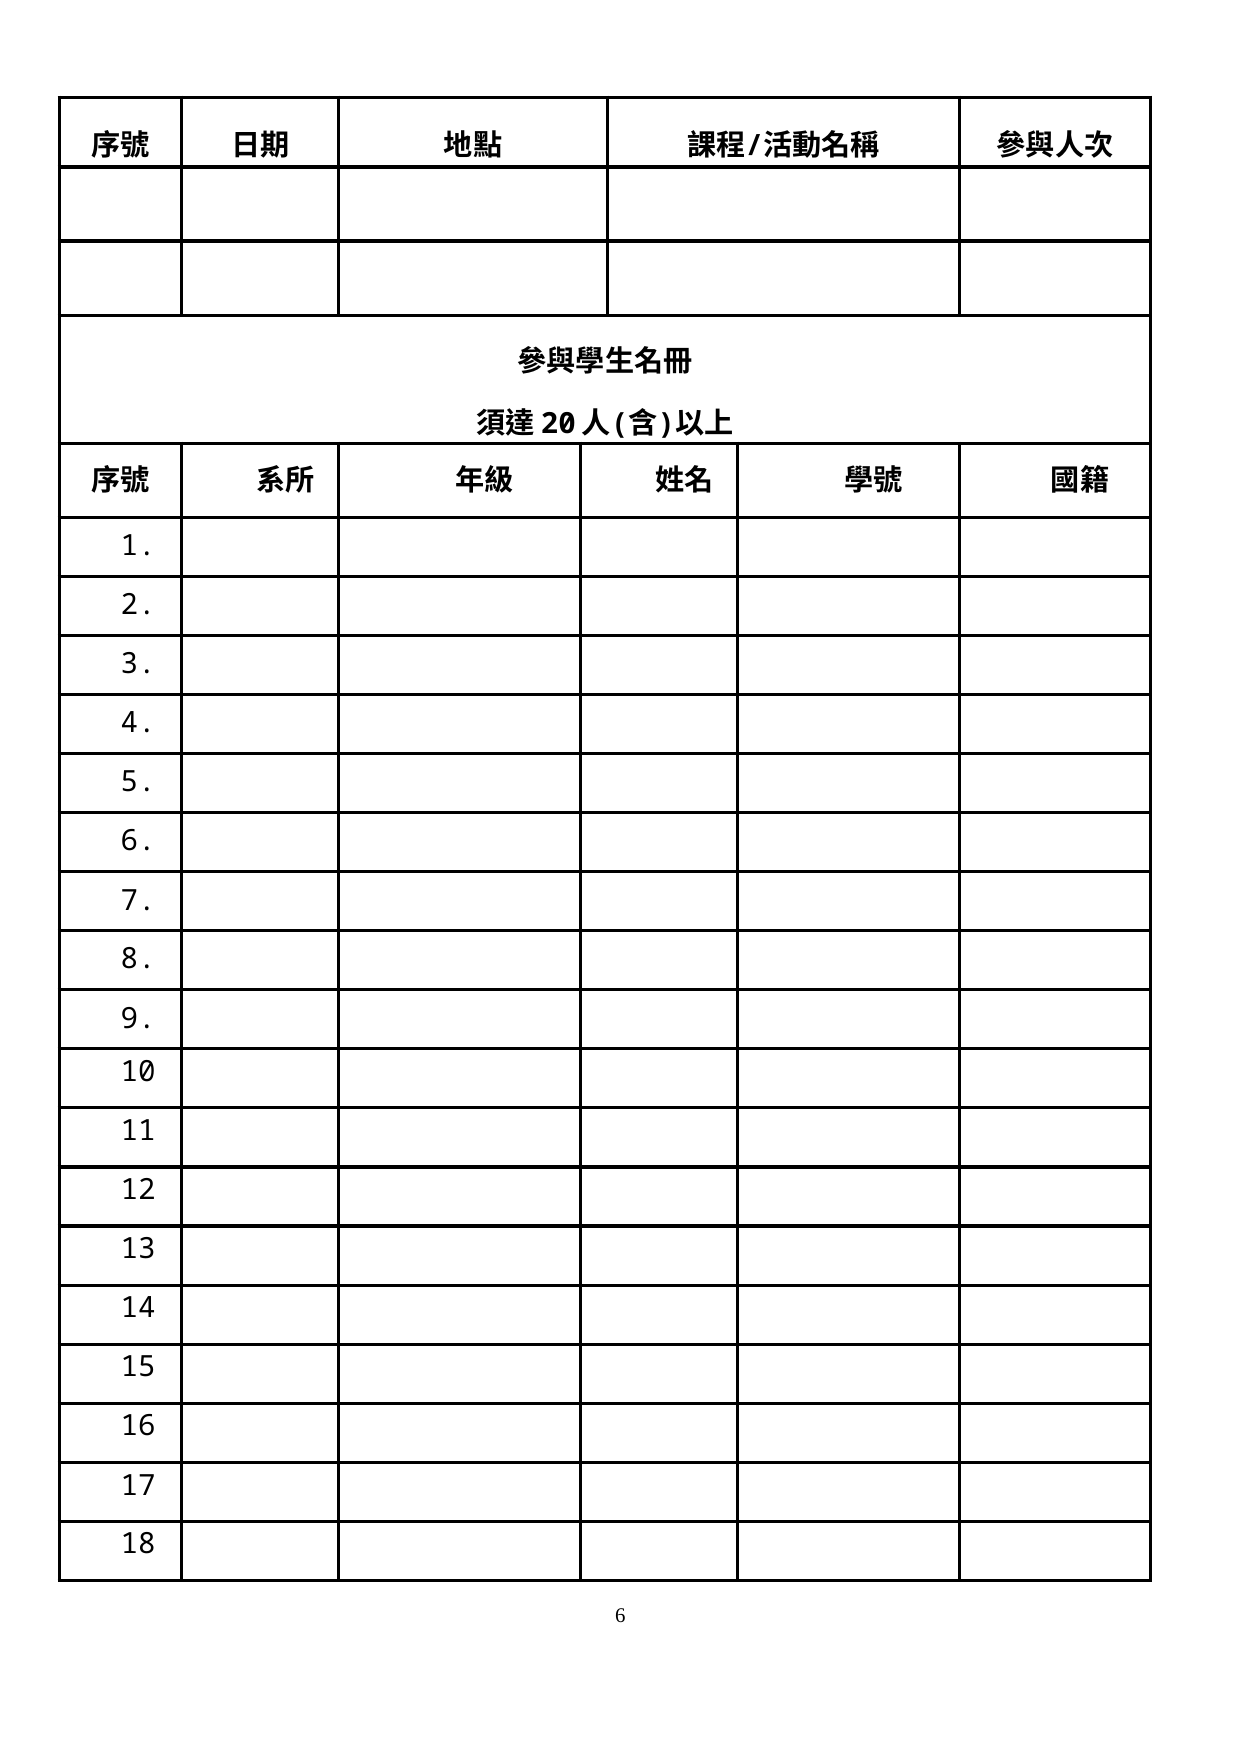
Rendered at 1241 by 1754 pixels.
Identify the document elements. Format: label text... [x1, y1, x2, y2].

table_cell [582, 696, 736, 752]
table_cell [183, 696, 337, 752]
table_cell [61, 755, 180, 811]
table_cell [183, 1228, 337, 1283]
table_cell [61, 991, 180, 1047]
table_cell [183, 1405, 337, 1461]
table_cell [340, 169, 606, 239]
table_cell [961, 1228, 1149, 1283]
table_cell [582, 932, 736, 988]
table_cell [183, 243, 337, 313]
table_cell [183, 1464, 337, 1520]
table_cell [961, 696, 1149, 752]
table_cell [961, 873, 1149, 929]
table_cell [961, 1169, 1149, 1224]
table_cell [582, 578, 736, 634]
table_cell [340, 578, 579, 634]
table_cell [739, 1464, 958, 1520]
table_cell [961, 755, 1149, 811]
table_cell [961, 243, 1149, 313]
table_cell [61, 1346, 180, 1402]
table_cell [739, 1523, 958, 1579]
table_cell [183, 755, 337, 811]
table_cell [739, 1405, 958, 1461]
table_cell [340, 1169, 579, 1224]
table_cell [61, 1109, 180, 1165]
table_cell [61, 1464, 180, 1520]
table_cell [183, 1050, 337, 1106]
table_cell [340, 873, 579, 929]
table_cell [183, 1523, 337, 1579]
table_cell [739, 637, 958, 693]
table_cell [961, 1346, 1149, 1402]
table_cell [961, 169, 1149, 239]
table_cell [582, 814, 736, 870]
table_cell [340, 1109, 579, 1165]
table_cell [340, 243, 606, 313]
table_cell [61, 932, 180, 988]
table_cell [582, 1523, 736, 1579]
table_cell 序號 [61, 445, 180, 516]
table_cell [340, 814, 579, 870]
table_cell 年級 [340, 445, 579, 516]
table_cell [961, 1464, 1149, 1520]
table_cell [340, 1464, 579, 1520]
table_cell [582, 1346, 736, 1402]
table_cell [340, 991, 579, 1047]
table_cell 系所 [183, 445, 337, 516]
table_cell 序號 [61, 99, 180, 165]
table_cell [582, 1050, 736, 1106]
table_cell [61, 696, 180, 752]
table_cell 學號 [739, 445, 958, 516]
table_cell [61, 1050, 180, 1106]
table_cell [340, 1228, 579, 1283]
table_cell [961, 519, 1149, 575]
table_cell [340, 696, 579, 752]
table_cell 姓名 [582, 445, 736, 516]
table_cell [183, 991, 337, 1047]
table_cell [61, 1169, 180, 1224]
table_cell [582, 1287, 736, 1342]
table_cell [739, 578, 958, 634]
table_cell [582, 1169, 736, 1224]
table_cell [739, 1287, 958, 1342]
table_cell [61, 873, 180, 929]
table_cell [340, 932, 579, 988]
table_cell [961, 1050, 1149, 1106]
table_cell [340, 1405, 579, 1461]
table_cell [961, 1109, 1149, 1165]
table_cell [739, 1109, 958, 1165]
table_cell [340, 1346, 579, 1402]
table_cell [961, 991, 1149, 1047]
table_cell [609, 243, 958, 313]
table_cell [961, 814, 1149, 870]
table_cell [961, 578, 1149, 634]
table_cell [582, 519, 736, 575]
table_cell 日期 [183, 99, 337, 165]
table_cell [739, 932, 958, 988]
table_cell [183, 519, 337, 575]
table_cell [582, 873, 736, 929]
table_cell [183, 1169, 337, 1224]
table_cell 課程/活動名稱 [609, 99, 958, 165]
table_cell [961, 1523, 1149, 1579]
table_cell [61, 1228, 180, 1283]
table_cell [739, 1228, 958, 1283]
table_cell [340, 1287, 579, 1342]
table_cell [739, 873, 958, 929]
table_cell [961, 1405, 1149, 1461]
table_cell [61, 1287, 180, 1342]
table_cell 地點 [340, 99, 606, 165]
table_cell [582, 991, 736, 1047]
table_cell [739, 696, 958, 752]
table_cell [183, 637, 337, 693]
table_cell [340, 637, 579, 693]
table_cell [739, 755, 958, 811]
table_cell [340, 519, 579, 575]
table_cell [739, 519, 958, 575]
table_cell [61, 1405, 180, 1461]
table_cell 參與人次 [961, 99, 1149, 165]
table_cell [739, 991, 958, 1047]
table_cell [961, 932, 1149, 988]
table_cell [340, 1523, 579, 1579]
table_cell [582, 1464, 736, 1520]
table_cell [61, 578, 180, 634]
table_cell 國籍 [961, 445, 1149, 516]
table_cell [61, 519, 180, 575]
table_cell [340, 755, 579, 811]
table_cell [961, 637, 1149, 693]
table_cell [739, 1346, 958, 1402]
table_cell [183, 1346, 337, 1402]
table_cell [183, 814, 337, 870]
table_cell [739, 1169, 958, 1224]
table_cell [961, 1287, 1149, 1342]
table_cell [183, 169, 337, 239]
table_cell [582, 637, 736, 693]
table_cell 參與學生名冊 須達20人(含)以上 [61, 317, 1149, 442]
table_cell [61, 814, 180, 870]
table_cell [183, 1109, 337, 1165]
table_cell [739, 1050, 958, 1106]
table_cell [582, 1109, 736, 1165]
table_cell [609, 169, 958, 239]
table_cell [61, 1523, 180, 1579]
table_cell [183, 578, 337, 634]
table_cell [61, 243, 180, 313]
table_cell [340, 1050, 579, 1106]
table_cell [183, 873, 337, 929]
table_cell [582, 1228, 736, 1283]
table_cell [582, 1405, 736, 1461]
table_cell [61, 637, 180, 693]
table_cell [582, 755, 736, 811]
table_cell [61, 169, 180, 239]
table_cell [183, 932, 337, 988]
table_cell [739, 814, 958, 870]
table_cell [183, 1287, 337, 1342]
